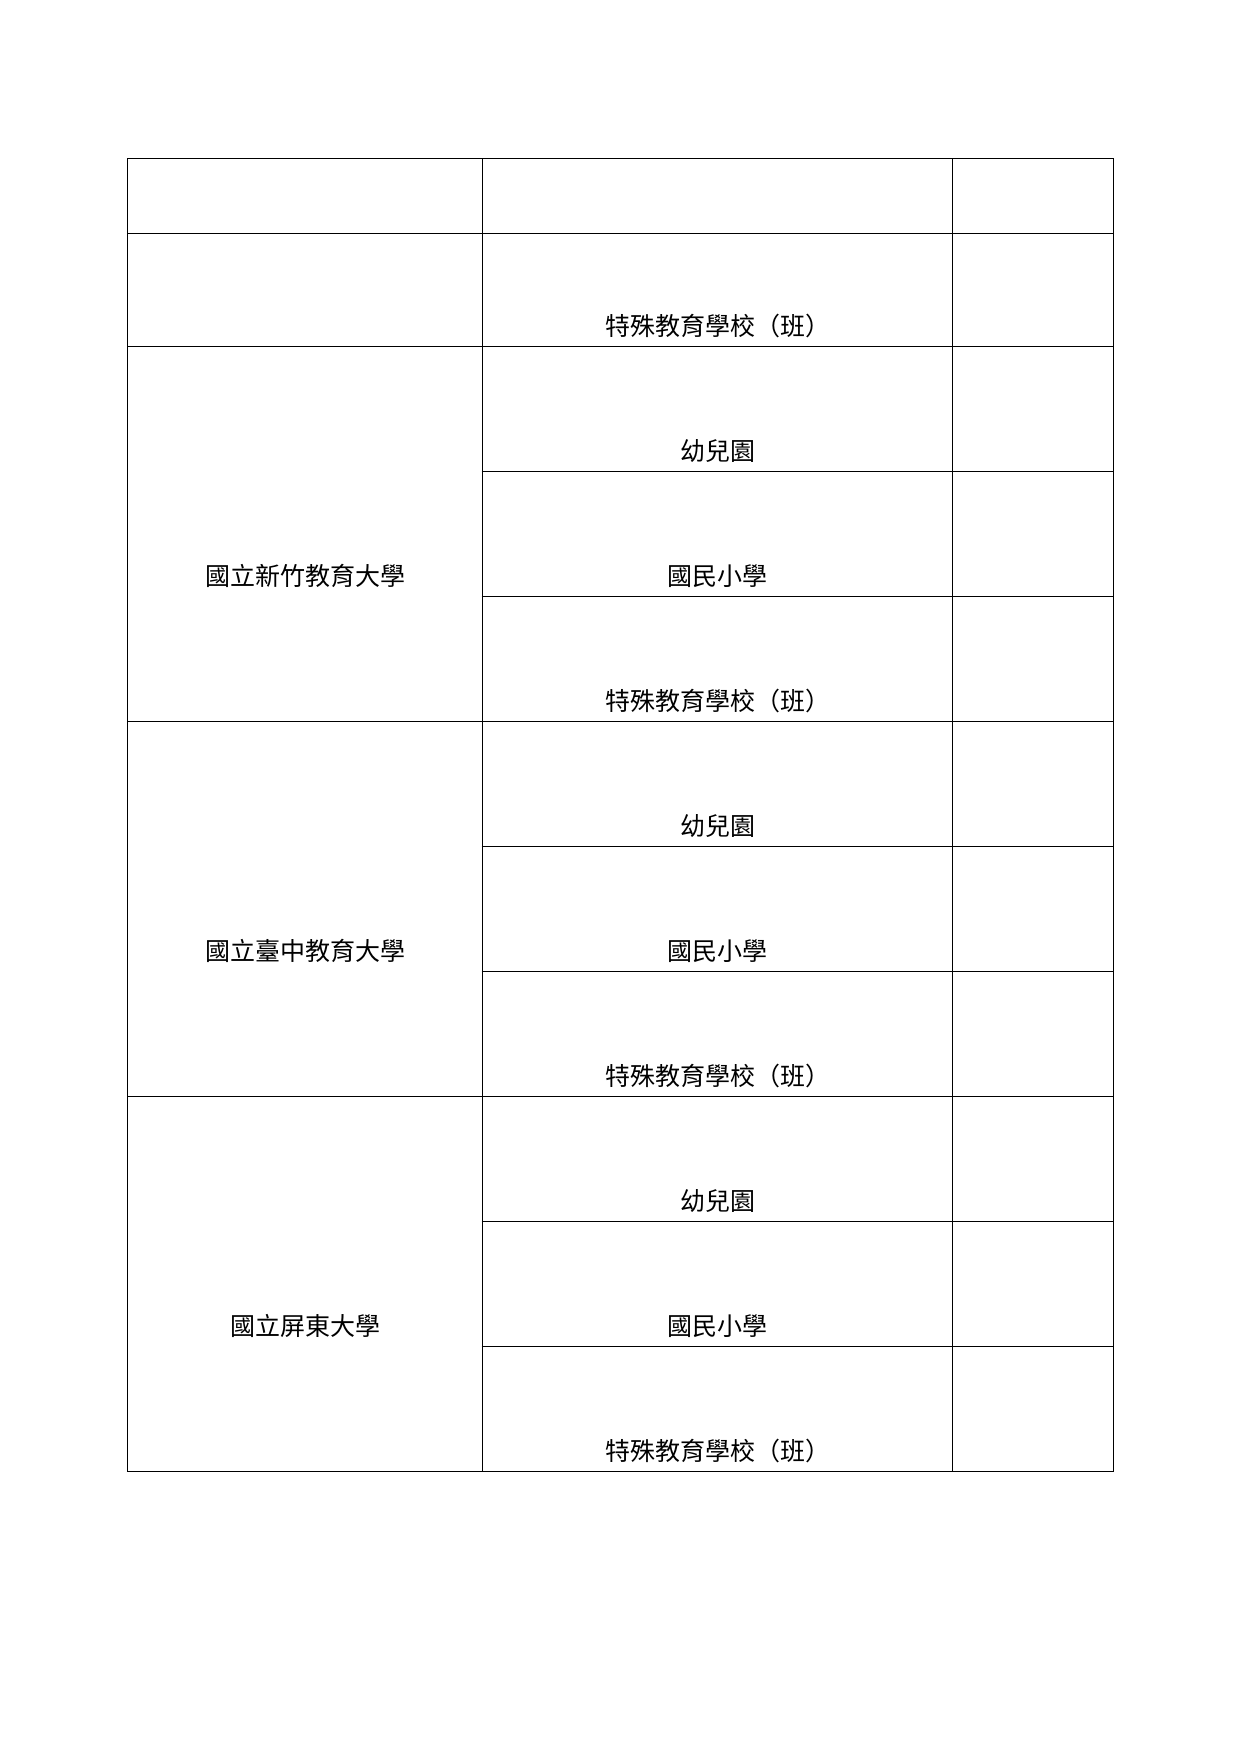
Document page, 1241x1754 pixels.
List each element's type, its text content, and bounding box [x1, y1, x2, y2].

table_cell 國民小學 [483, 1222, 952, 1346]
table_cell 國立屏東大學 [128, 1097, 482, 1471]
table_cell 特殊教育學校（班） [483, 972, 952, 1096]
table_cell [953, 234, 1113, 346]
table_cell 幼兒園 [483, 722, 952, 846]
table_cell 國立臺北教育大學 [128, 234, 482, 346]
table_cell 幼兒園 [483, 347, 952, 471]
table_cell [953, 472, 1113, 596]
table_cell 特殊教育學校（班） [483, 1347, 952, 1471]
table_header [953, 159, 1113, 233]
table_cell [953, 347, 1113, 471]
table_header [483, 159, 952, 233]
table_cell [953, 722, 1113, 846]
table_cell 國立新竹教育大學 [128, 347, 482, 721]
table_cell [953, 972, 1113, 1096]
table_cell [953, 1347, 1113, 1471]
table_cell [953, 1097, 1113, 1221]
table_cell [953, 597, 1113, 721]
table_cell [953, 1222, 1113, 1346]
table_cell 特殊教育學校（班） [483, 597, 952, 721]
table_cell 國民小學 [483, 472, 952, 596]
table_cell 幼兒園 [483, 1097, 952, 1221]
table_cell 國立臺中教育大學 [128, 722, 482, 1096]
table_cell [953, 847, 1113, 971]
table_cell 特殊教育學校（班） [483, 234, 952, 346]
table_cell 國民小學 [483, 847, 952, 971]
table_header [128, 159, 482, 233]
